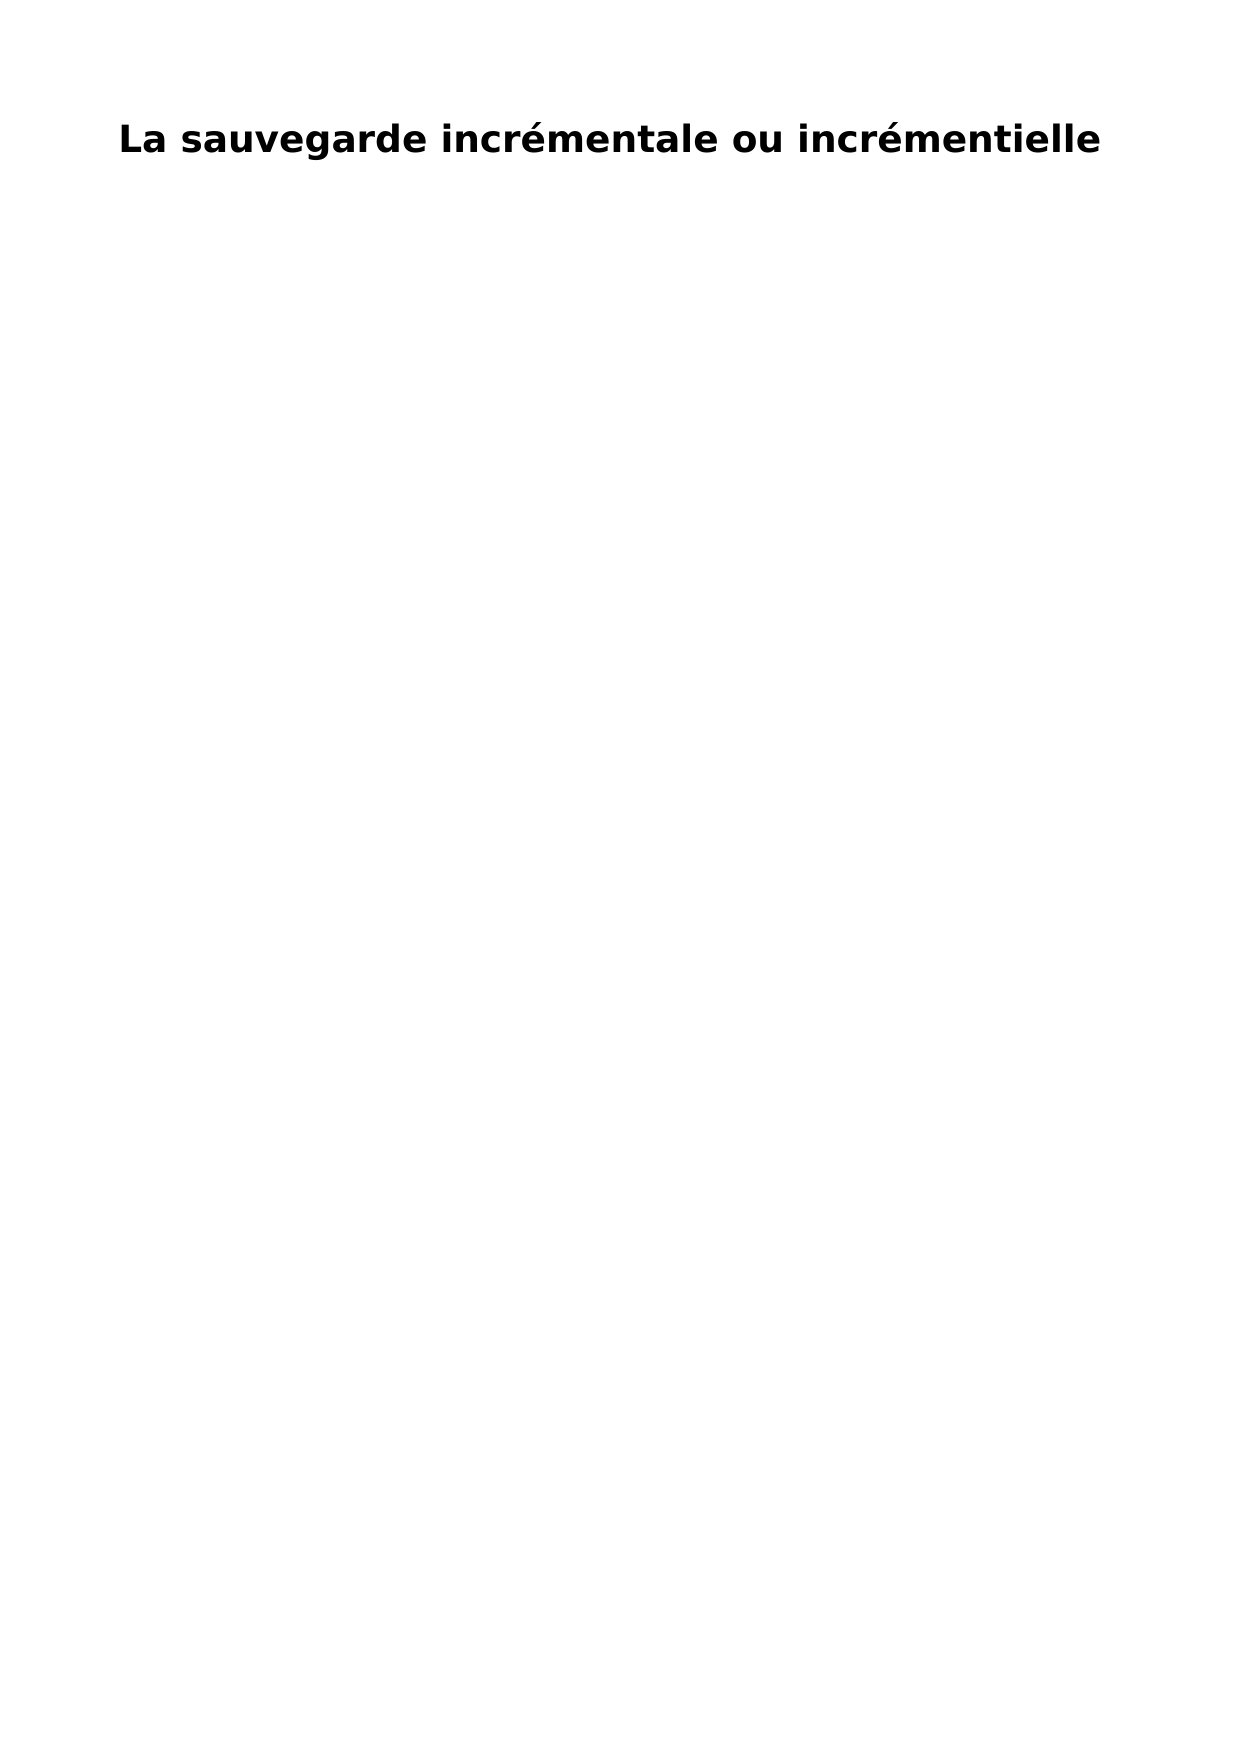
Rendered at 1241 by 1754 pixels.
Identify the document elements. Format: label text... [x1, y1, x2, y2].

subtitle La sauvegarde incrémentale ou incrémentielle [118, 118, 1122, 162]
